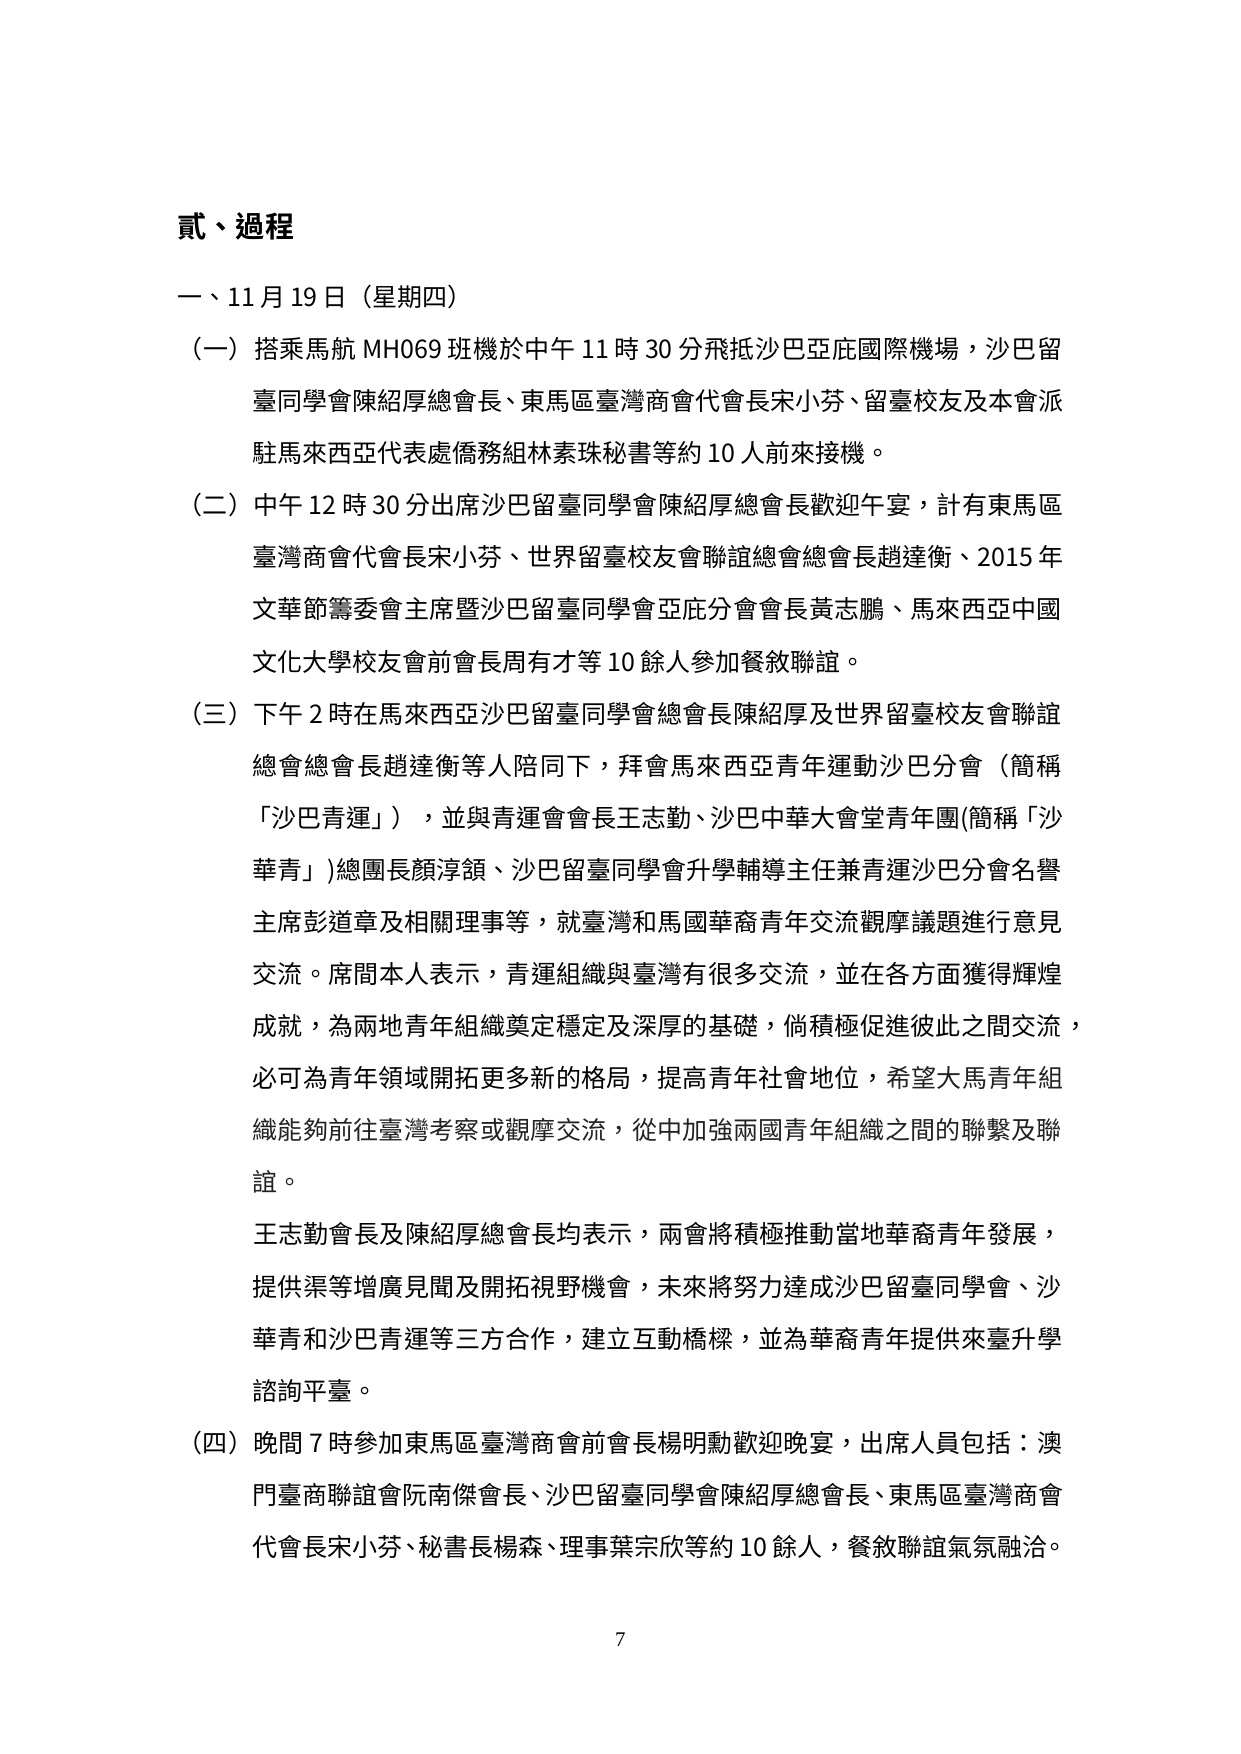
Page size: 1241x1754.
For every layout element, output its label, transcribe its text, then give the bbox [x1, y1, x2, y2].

text （二）中午12時30分出席沙巴留臺同學會陳紹厚總會長歡迎午宴，計有東馬區臺灣商會代會長宋小芬、世界留臺校友會聯誼總會總會長趙達衡、2015年文華節籌委會主席暨沙巴留臺同學會亞庇分會會長黃志鵬、馬來西亞中國文化大學校友會前會長周有才等10餘人參加餐敘聯誼。 [177, 473, 1063, 681]
text （四）晚間7時參加東馬區臺灣商會前會長楊明勳歡迎晚宴，出席人員包括：澳門臺商聯誼會阮南傑會長、沙巴留臺同學會陳紹厚總會長、東馬區臺灣商會代會長宋小芬、秘書長楊森、理事葉宗欣等約10餘人，餐敘聯誼氣氛融洽。 [177, 1411, 1063, 1567]
text 一、11月19日（星期四） [177, 263, 1063, 317]
text （三）下午2時在馬來西亞沙巴留臺同學會總會長陳紹厚及世界留臺校友會聯誼總會總會長趙達衡等人陪同下，拜會馬來西亞青年運動沙巴分會（簡稱「沙巴青運」），並與青運會會長王志勤、沙巴中華大會堂青年團(簡稱「沙華青」)總團長顏淳頷、沙巴留臺同學會升學輔導主任兼青運沙巴分會名譽主席彭道章及相關理事等，就臺灣和馬國華裔青年交流觀摩議題進行意見交流。席間本人表示，青運組織與臺灣有很多交流，並在各方面獲得輝煌成就，為兩地青年組織奠定穩定及深厚的基礎，倘積極促進彼此之間交流，必可為青年領域開拓更多新的格局，提高青年社會地位，希望大馬青年組織能夠前往臺灣考察或觀摩交流，從中加強兩國青年組織之間的聯繫及聯誼。 [177, 681, 1063, 1202]
text （一）搭乘馬航MH069班機於中午11時30分飛抵沙巴亞庇國際機場，沙巴留臺同學會陳紹厚總會長、東馬區臺灣商會代會長宋小芬、留臺校友及本會派駐馬來西亞代表處僑務組林素珠秘書等約10人前來接機。 [177, 317, 1063, 473]
text 貳、過程 [177, 188, 1063, 263]
text 王志勤會長及陳紹厚總會長均表示，兩會將積極推動當地華裔青年發展，提供渠等增廣見聞及開拓視野機會，未來將努力達成沙巴留臺同學會、沙華青和沙巴青運等三方合作，建立互動橋樑，並為華裔青年提供來臺升學諮詢平臺。 [252, 1202, 1063, 1411]
